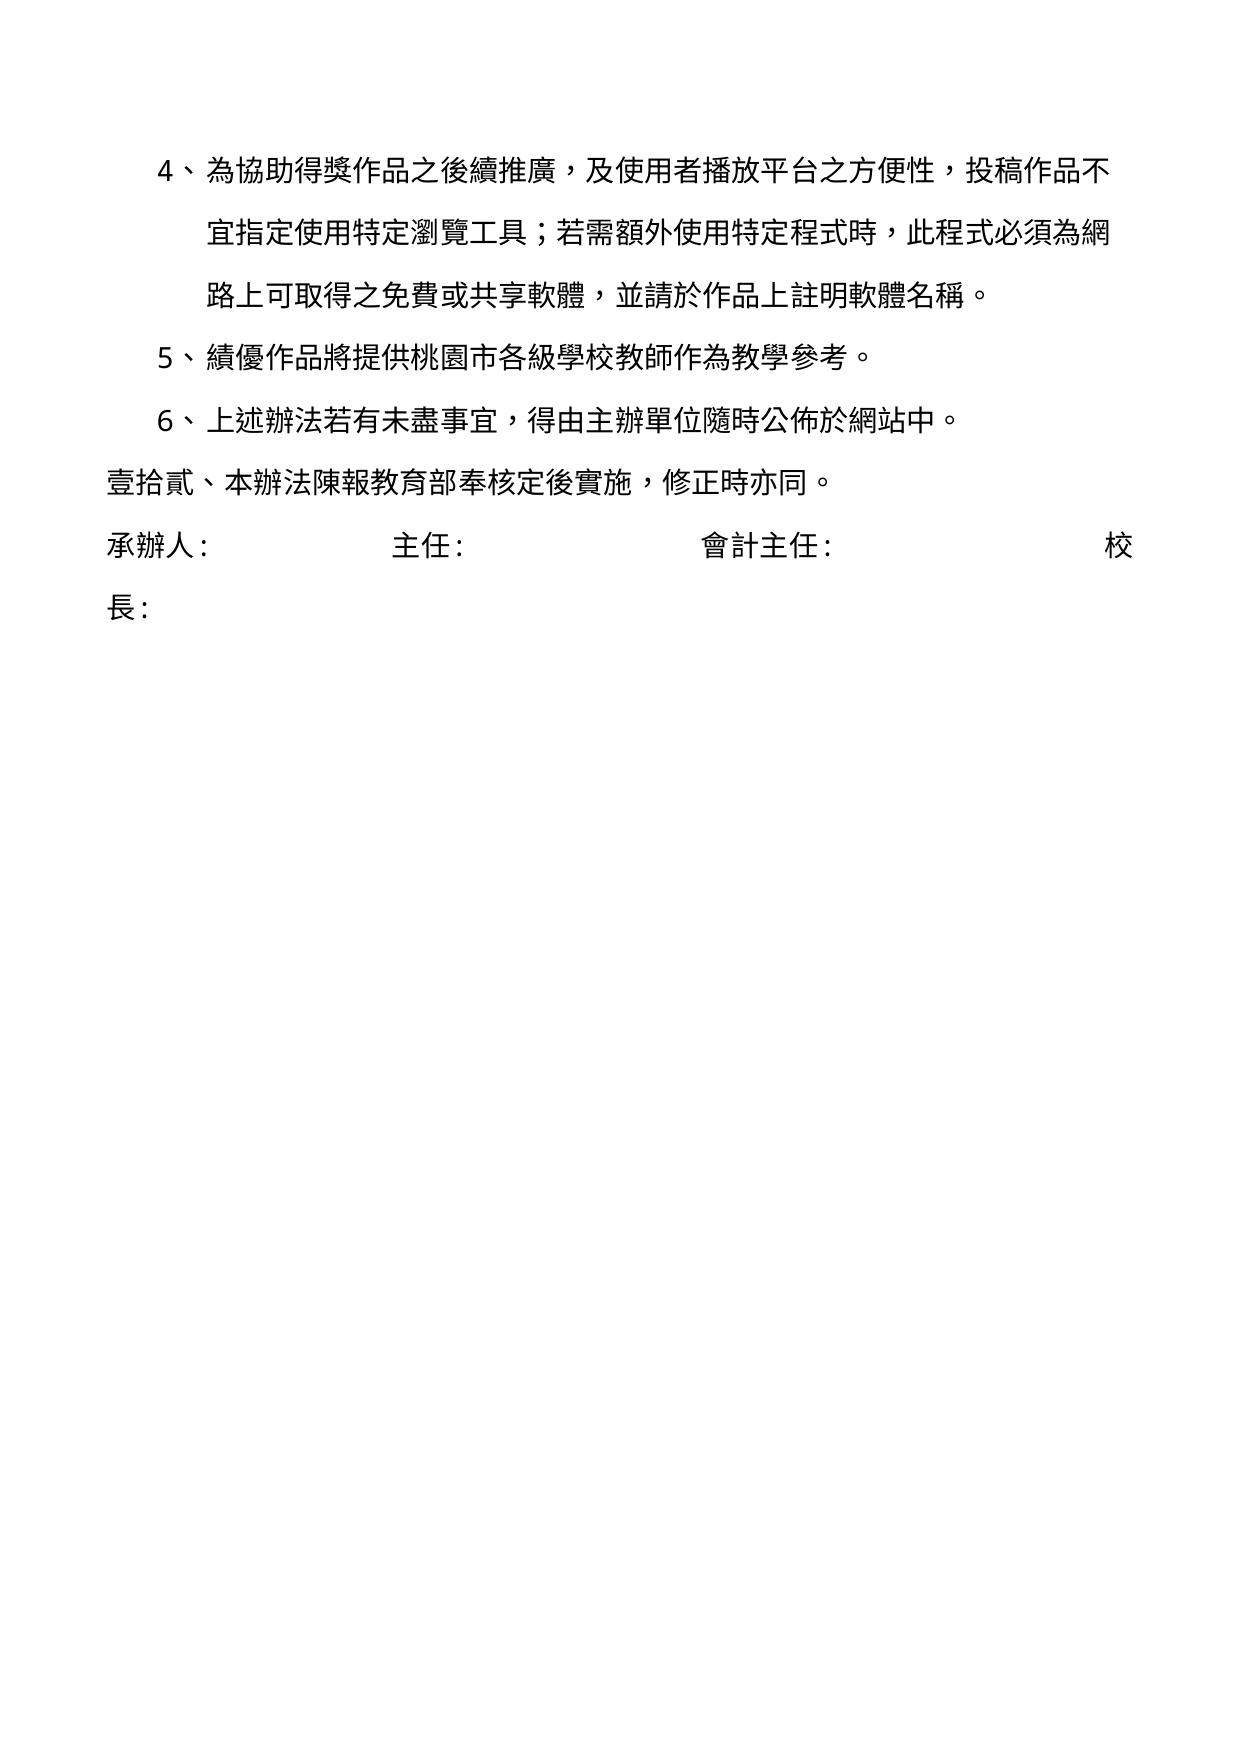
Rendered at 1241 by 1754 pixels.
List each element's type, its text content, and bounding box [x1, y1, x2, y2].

list 績優作品將提供桃園市各級學校教師作為教學參考。 [156, 314, 1134, 377]
list 為協助得獎作品之後續推廣，及使用者播放平台之方便性，投稿作品不宜指定使用特定瀏覽工具；若需額外使用特定程式時，此程式必須為網路上可取得之免費或共享軟體，並請於作品上註明軟體名稱。 [156, 127, 1134, 314]
text 承辦人: 主任: 會計主任: 校長: [106, 502, 1134, 627]
list 本辦法陳報教育部奉核定後實施，修正時亦同。 [106, 439, 1134, 502]
list 上述辦法若有未盡事宜，得由主辦單位隨時公佈於網站中。 [156, 377, 1134, 439]
